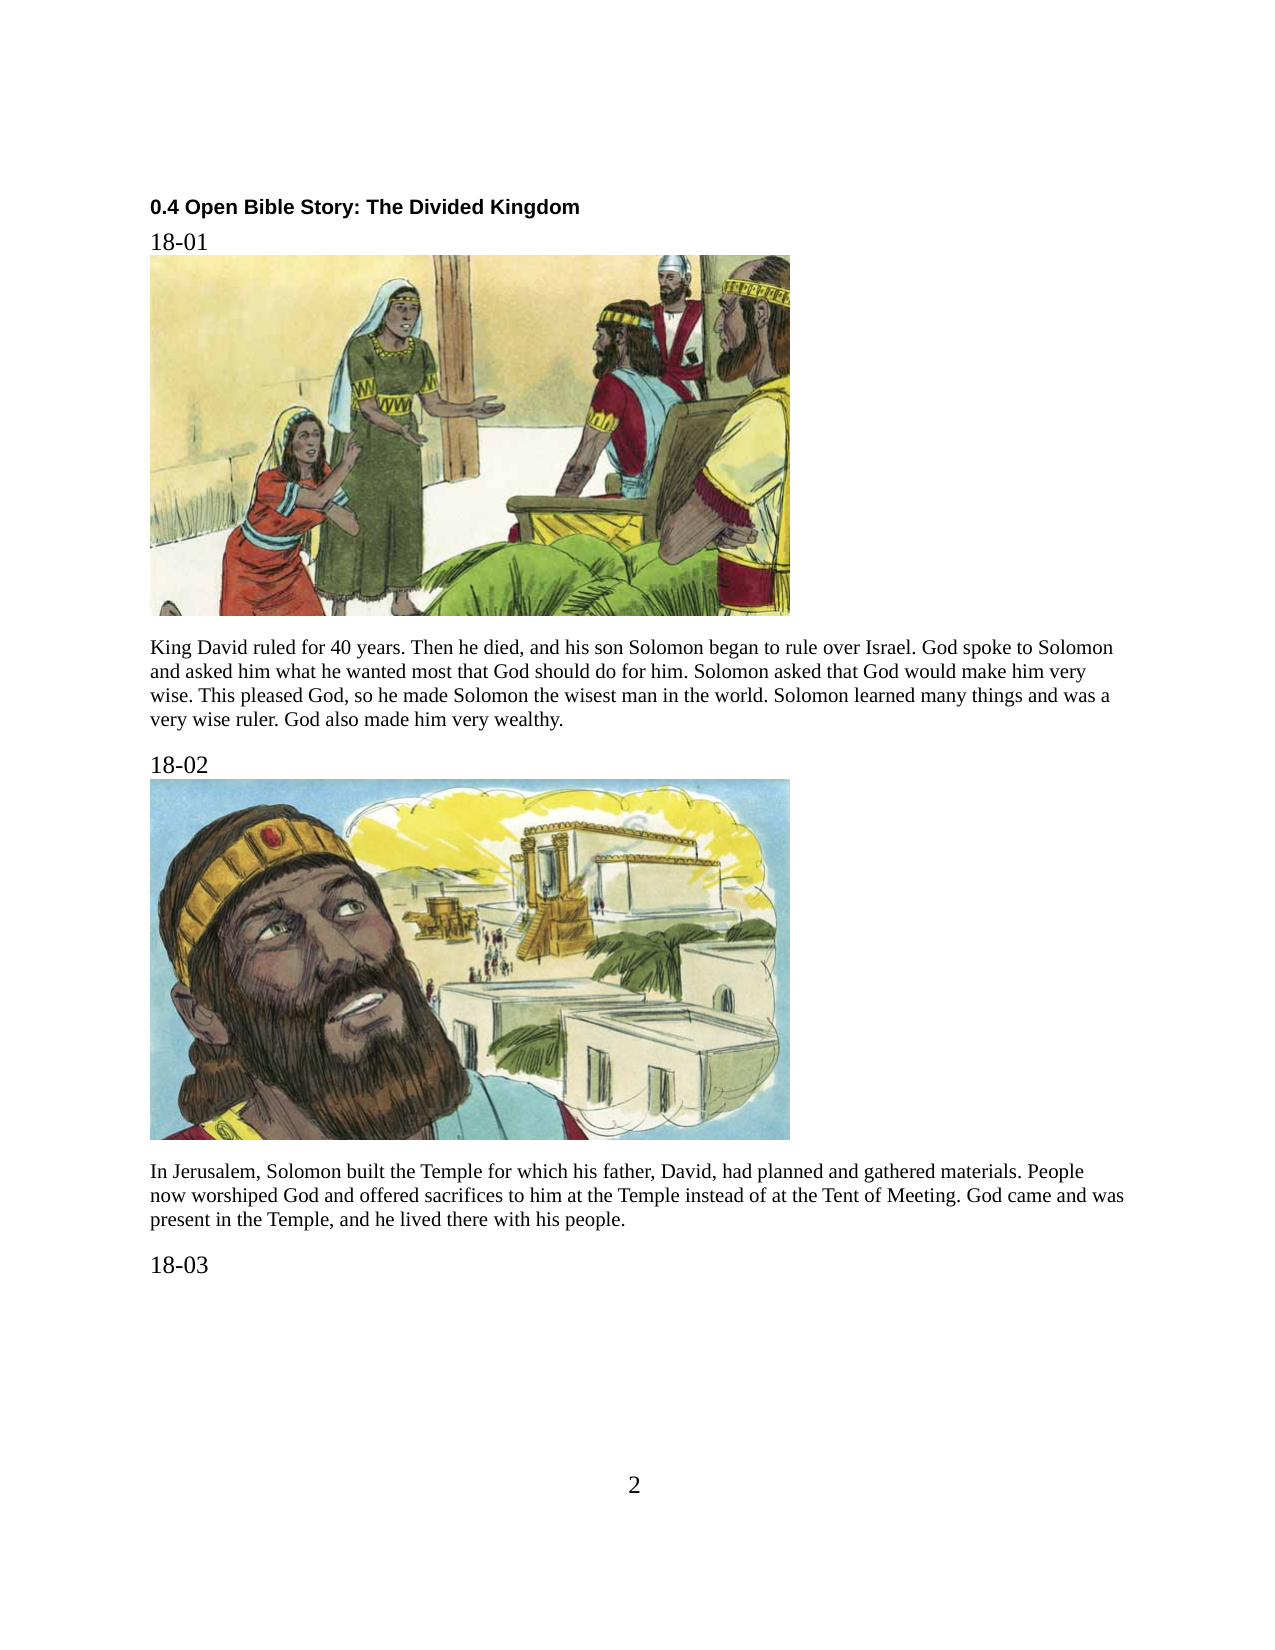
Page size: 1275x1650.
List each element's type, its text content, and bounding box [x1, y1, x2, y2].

subtitle 0.4 Open Bible Story: The Divided Kingdom [150, 195, 1125, 219]
picture [150, 779, 790, 1140]
text In Jerusalem, Solomon built the Temple for which his father, David, had planned and gathered materials. People now worshiped God and offered sacrifices to him at the Temple instead of at the Tent of Meeting. God came and was present in the Temple, and he lived there with his people. [150, 1159, 1125, 1231]
subtitle 18-02 [150, 751, 1125, 779]
subtitle 18-03 [150, 1251, 1125, 1279]
picture [150, 255, 790, 616]
text King David ruled for 40 years. Then he died, and his son Solomon began to rule over Israel. God spoke to Solomon and asked him what he wanted most that God should do for him. Solomon asked that God would make him very wise. This pleased God, so he made Solomon the wisest man in the world. Solomon learned many things and was a very wise ruler. God also made him very wealthy. [150, 635, 1125, 731]
subtitle 18-01 [150, 227, 1125, 255]
